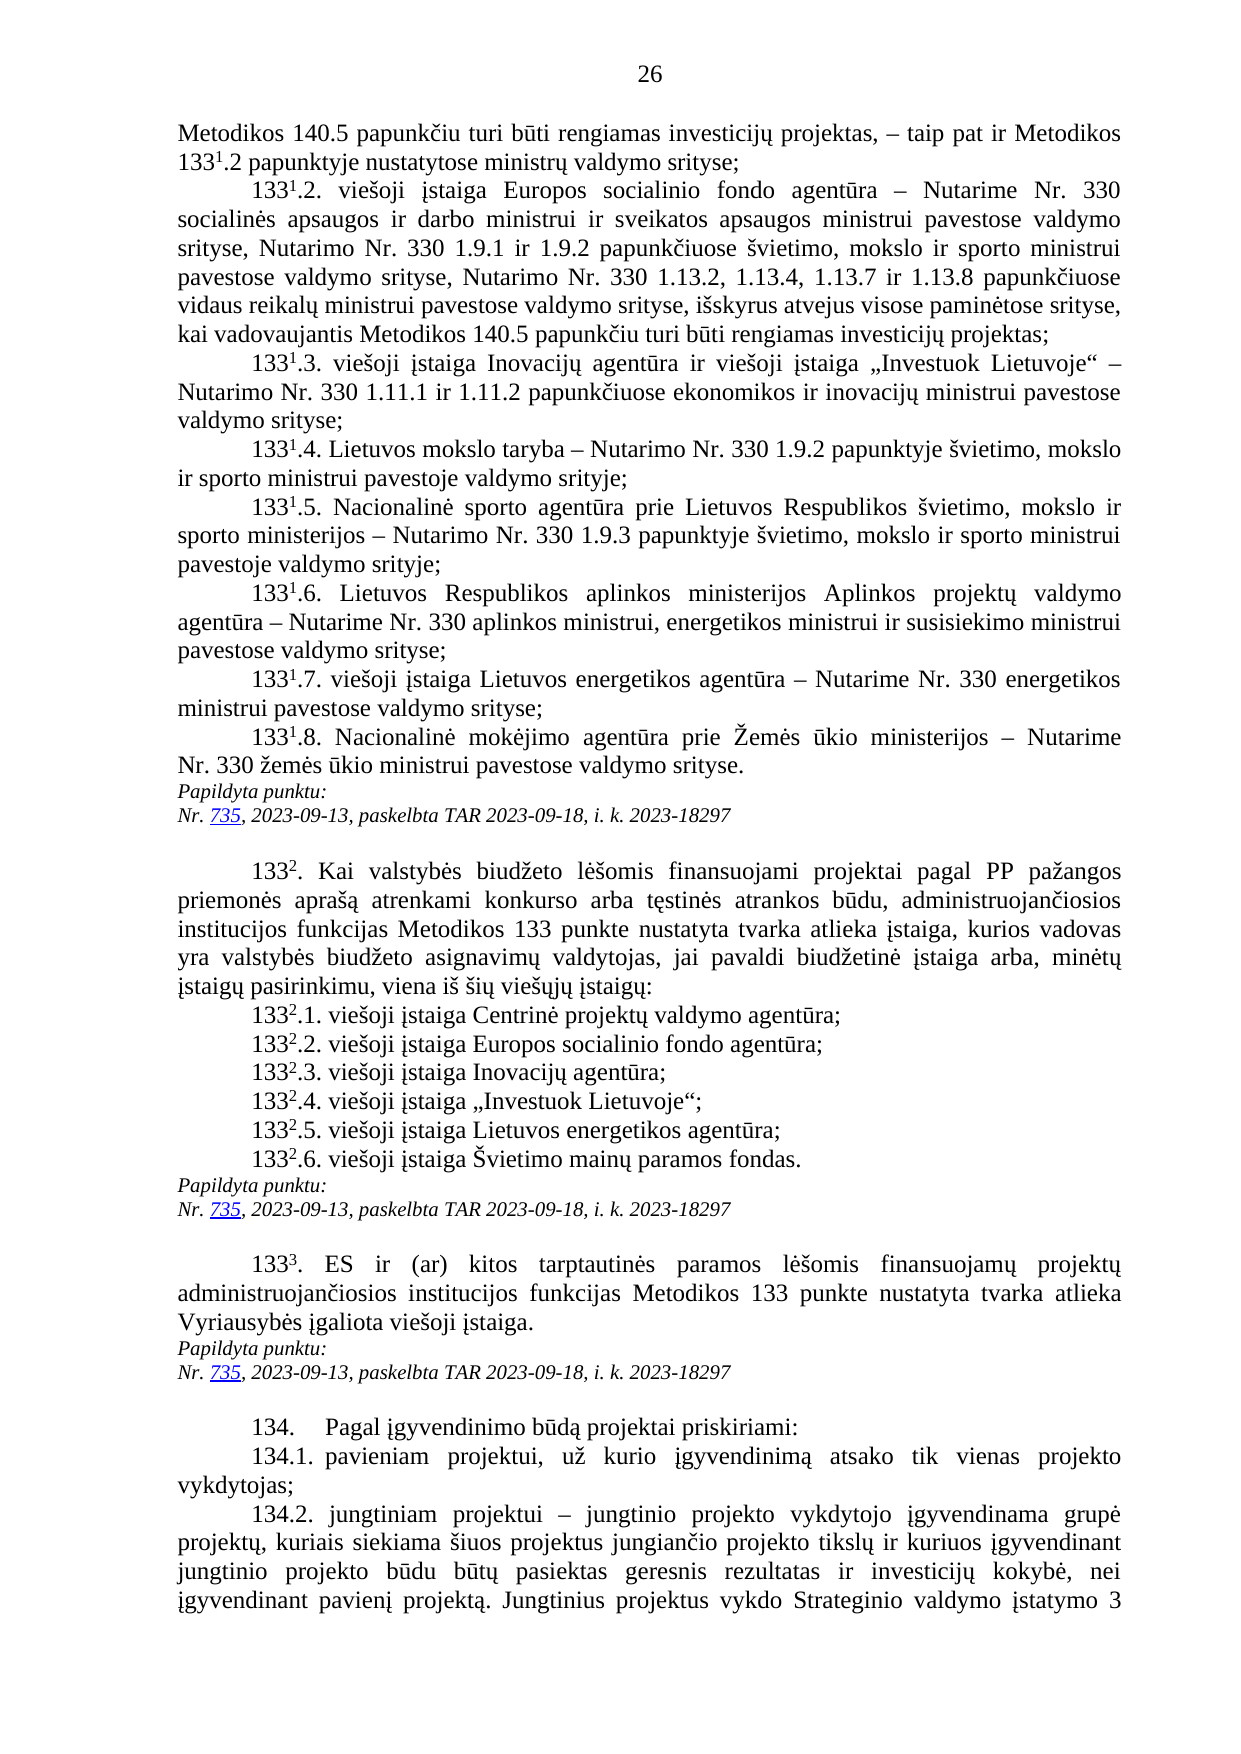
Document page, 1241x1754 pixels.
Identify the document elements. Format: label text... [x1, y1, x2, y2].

text 1332.5. viešoji įstaiga Lietuvos energetikos agentūra; [177, 1115, 1122, 1144]
text 1332.3. viešoji įstaiga Inovacijų agentūra; [177, 1057, 1122, 1086]
text 1331.2. viešoji įstaiga Europos socialinio fondo agentūra – Nutarime Nr. 330 socialinės apsaugos ir darbo ministrui ir sveikatos apsaugos ministrui pavestose valdymo srityse, Nutarimo Nr. 330 1.9.1 ir 1.9.2 papunkčiuose švietimo, mokslo ir sporto ministrui pavestose valdymo srityse, Nutarimo Nr. 330 1.13.2, 1.13.4, 1.13.7 ir 1.13.8 papunkčiuose vidaus reikalų ministrui pavestose valdymo srityse, išskyrus atvejus visose paminėtose srityse, kai vadovaujantis Metodikos 140.5 papunkčiu turi būti rengiamas investicijų projektas; [177, 176, 1122, 348]
text Papildyta punktu: [177, 1336, 1122, 1360]
text 1331.8. Nacionalinė mokėjimo agentūra prie Žemės ūkio ministerijos – Nutarime Nr. 330 žemės ūkio ministrui pavestose valdymo srityse. [177, 722, 1122, 779]
text 1331.3. viešoji įstaiga Inovacijų agentūra ir viešoji įstaiga „Investuok Lietuvoje“ – Nutarimo Nr. 330 1.11.1 ir 1.11.2 papunkčiuose ekonomikos ir inovacijų ministrui pavestose valdymo srityse; [177, 348, 1122, 434]
text 1331.5. Nacionalinė sporto agentūra prie Lietuvos Respublikos švietimo, mokslo ir sporto ministerijos – Nutarimo Nr. 330 1.9.3 papunktyje švietimo, mokslo ir sporto ministrui pavestoje valdymo srityje; [177, 492, 1122, 578]
text 1332.1. viešoji įstaiga Centrinė projektų valdymo agentūra; [177, 1000, 1122, 1029]
text 1331.6. Lietuvos Respublikos aplinkos ministerijos Aplinkos projektų valdymo agentūra – Nutarime Nr. 330 aplinkos ministrui, energetikos ministrui ir susisiekimo ministrui pavestose valdymo srityse; [177, 578, 1122, 664]
text 1331.4. Lietuvos mokslo taryba – Nutarimo Nr. 330 1.9.2 papunktyje švietimo, mokslo ir sporto ministrui pavestoje valdymo srityje; [177, 434, 1122, 492]
text 134. Pagal įgyvendinimo būdą projektai priskiriami: [177, 1412, 1122, 1441]
text Papildyta punktu: [177, 1172, 1122, 1197]
text 1333. ES ir (ar) kitos tarptautinės paramos lėšomis finansuojamų projektų administruojančiosios institucijos funkcijas Metodikos 133 punkte nustatyta tvarka atlieka Vyriausybės įgaliota viešoji įstaiga. [177, 1249, 1122, 1336]
text 1332.6. viešoji įstaiga Švietimo mainų paramos fondas. [177, 1144, 1122, 1172]
text Metodikos 140.5 papunkčiu turi būti rengiamas investicijų projektas, – taip pat ir Metodikos 1331.2 papunktyje nustatytose ministrų valdymo srityse; [177, 118, 1122, 176]
text 1332.2. viešoji įstaiga Europos socialinio fondo agentūra; [177, 1029, 1122, 1057]
text 1332. Kai valstybės biudžeto lėšomis finansuojami projektai pagal PP pažangos priemonės aprašą atrenkami konkurso arba tęstinės atrankos būdu, administruojančiosios institucijos funkcijas Metodikos 133 punkte nustatyta tvarka atlieka įstaiga, kurios vadovas yra valstybės biudžeto asignavimų valdytojas, jai pavaldi biudžetinė įstaiga arba, minėtų įstaigų pasirinkimu, viena iš šių viešųjų įstaigų: [177, 856, 1122, 1000]
text Nr. 735, 2023-09-13, paskelbta TAR 2023-09-18, i. k. 2023-18297 [177, 1197, 1122, 1221]
text Nr. 735, 2023-09-13, paskelbta TAR 2023-09-18, i. k. 2023-18297 [177, 1360, 1122, 1384]
text Nr. 735, 2023-09-13, paskelbta TAR 2023-09-18, i. k. 2023-18297 [177, 803, 1122, 827]
text 1332.4. viešoji įstaiga „Investuok Lietuvoje“; [177, 1086, 1122, 1115]
text Papildyta punktu: [177, 779, 1122, 803]
text 134.2. jungtiniam projektui – jungtinio projekto vykdytojo įgyvendinama grupė projektų, kuriais siekiama šiuos projektus jungiančio projekto tikslų ir kuriuos įgyvendinant jungtinio projekto būdu būtų pasiektas geresnis rezultatas ir investicijų kokybė, nei įgyvendinant pavienį projektą. Jungtinius projektus vykdo Strateginio valdymo įstatymo 3 [177, 1499, 1122, 1614]
text 134.1. pavieniam projektui, už kurio įgyvendinimą atsako tik vienas projekto vykdytojas; [177, 1441, 1122, 1499]
text 1331.7. viešoji įstaiga Lietuvos energetikos agentūra – Nutarime Nr. 330 energetikos ministrui pavestose valdymo srityse; [177, 664, 1122, 722]
